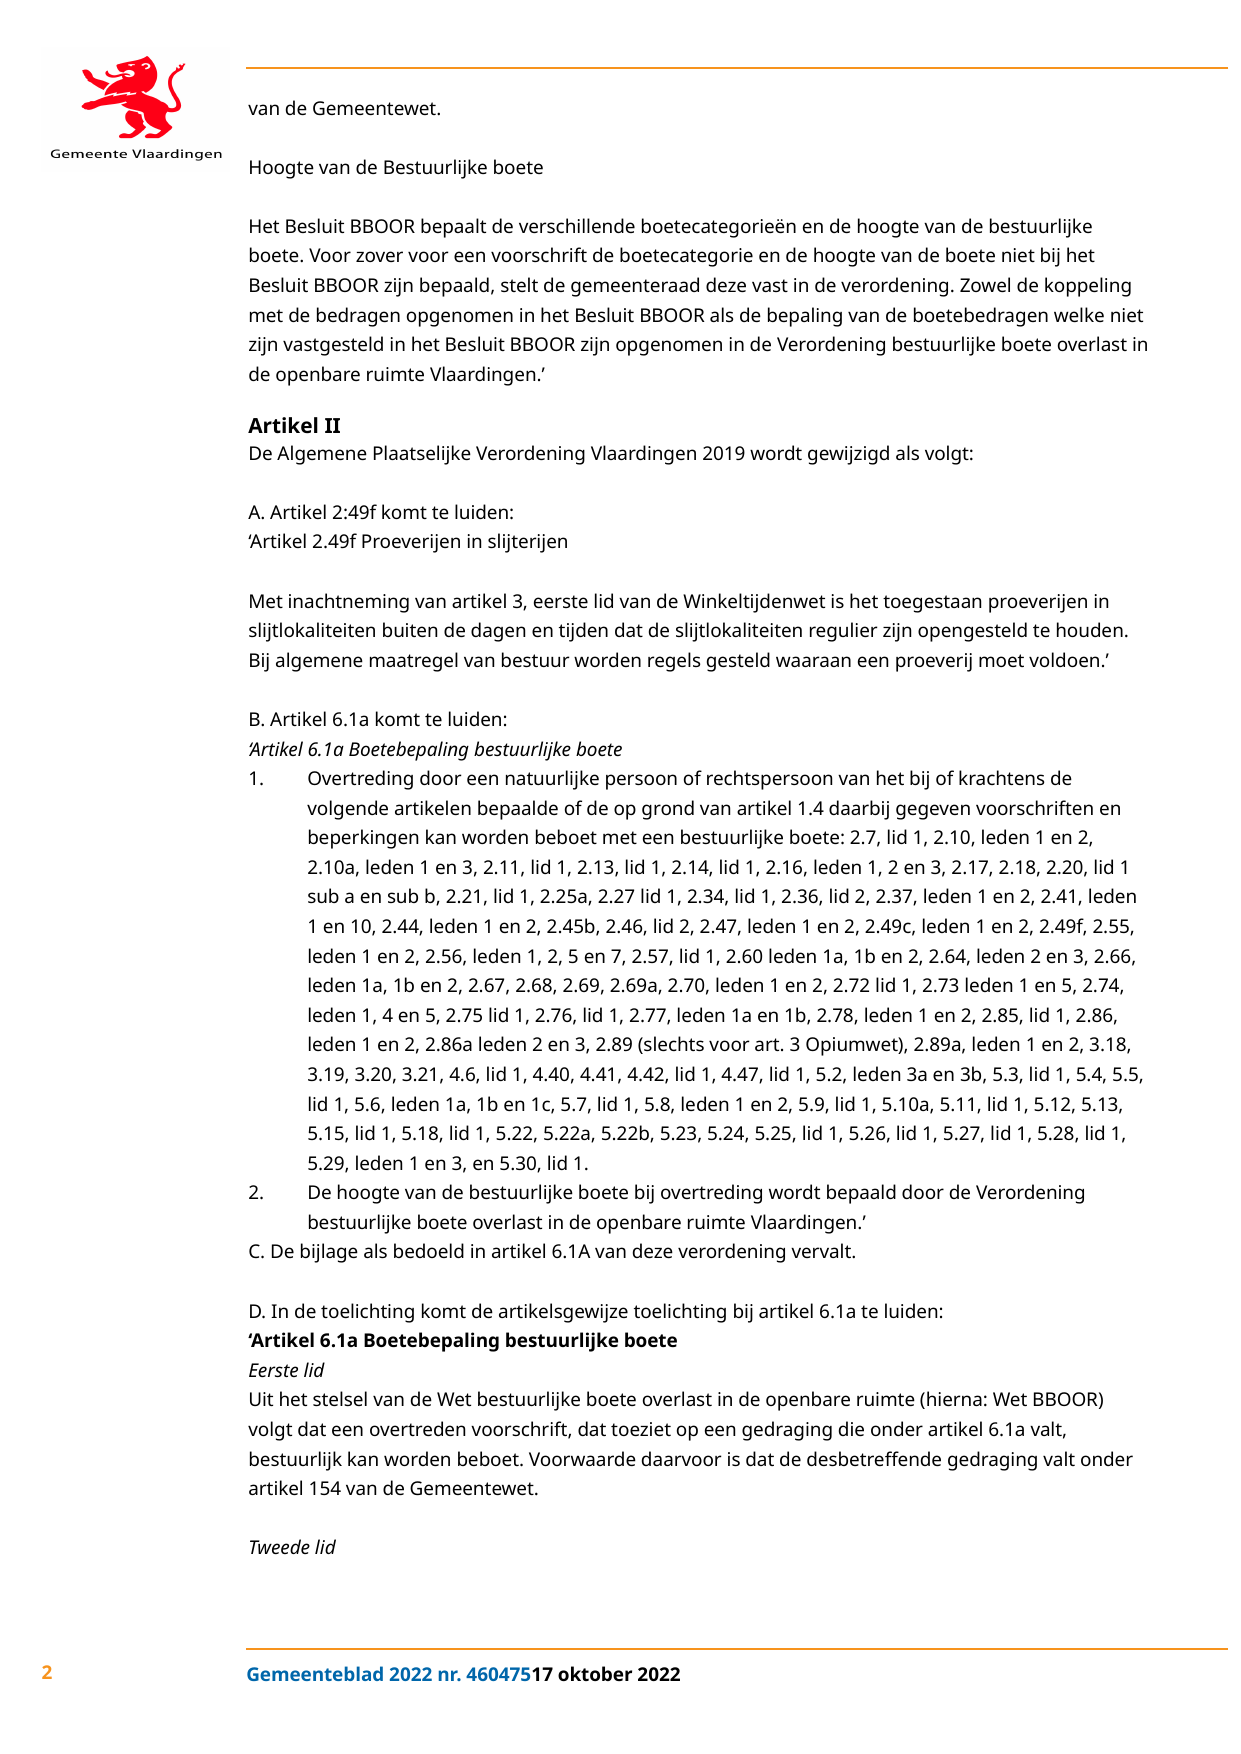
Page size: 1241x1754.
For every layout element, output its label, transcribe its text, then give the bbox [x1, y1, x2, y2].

text Artikel II [248, 411, 1152, 440]
text Uit het stelsel van de Wet bestuurlijke boete overlast in de openbare ruimte (hierna: Wet BBOOR) volgt dat een overtreden voorschrift, dat toeziet op een gedraging die onder artikel 6.1a valt, bestuurlijk kan worden beboet. Voorwaarde daarvoor is dat de desbetreffende gedraging valt onder artikel 154 van de Gemeentewet. [248, 1387, 1152, 1501]
text D. In de toelichting komt de artikelsgewijze toelichting bij artikel 6.1a te luiden: [248, 1298, 1152, 1323]
text De Algemene Plaatselijke Verordening Vlaardingen 2019 wordt gewijzigd als volgt: [248, 440, 1152, 466]
text Tweede lid [248, 1534, 1152, 1560]
text Hoogte van de Bestuurlijke boete [248, 154, 1152, 180]
picture [41, 47, 231, 172]
text B. Artikel 6.1a komt te luiden: [248, 706, 1152, 732]
text Het Besluit BBOOR bepaalt de verschillende boetecategorieën en de hoogte van de bestuurlijke boete. Voor zover voor een voorschrift de boetecategorie en de hoogte van de boete niet bij het Besluit BBOOR zijn bepaald, stelt de gemeenteraad deze vast in de verordening. Zowel de koppeling met de bedragen opgenomen in het Besluit BBOOR als de bepaling van de boetebedragen welke niet zijn vastgesteld in het Besluit BBOOR zijn opgenomen in de Verordening bestuurlijke boete overlast in de openbare ruimte Vlaardingen.’ [248, 213, 1152, 387]
text Eerste lid [248, 1357, 1152, 1383]
list Overtreding door een natuurlijke persoon of rechtspersoon van het bij of krachtens de volgende artikelen bepaalde of de op grond van artikel 1.4 daarbij gegeven voorschriften en beperkingen kan worden beboet met een bestuurlijke boete: 2.7, lid 1, 2.10, leden 1 en 2, 2.10a, leden 1 en 3, 2.11, lid 1, 2.13, lid 1, 2.14, lid 1, 2.16, leden 1, 2 en 3, 2.17, 2.18, 2.20, lid 1 sub a en sub b, 2.21, lid 1, 2.25a, 2.27 lid 1, 2.34, lid 1, 2.36, lid 2, 2.37, leden 1 en 2, 2.41, leden 1 en 10, 2.44, leden 1 en 2, 2.45b, 2.46, lid 2, 2.47, leden 1 en 2, 2.49c, leden 1 en 2, 2.49f, 2.55, leden 1 en 2, 2.56, leden 1, 2, 5 en 7, 2.57, lid 1, 2.60 leden 1a, 1b en 2, 2.64, leden 2 en 3, 2.66, leden 1a, 1b en 2, 2.67, 2.68, 2.69, 2.69a, 2.70, leden 1 en 2, 2.72 lid 1, 2.73 leden 1 en 5, 2.74, leden 1, 4 en 5, 2.75 lid 1, 2.76, lid 1, 2.77, leden 1a en 1b, 2.78, leden 1 en 2, 2.85, lid 1, 2.86, leden 1 en 2, 2.86a leden 2 en 3, 2.89 (slechts voor art. 3 Opiumwet), 2.89a, leden 1 en 2, 3.18, 3.19, 3.20, 3.21, 4.6, lid 1, 4.40, 4.41, 4.42, lid 1, 4.47, lid 1, 5.2, leden 3a en 3b, 5.3, lid 1, 5.4, 5.5, lid 1, 5.6, leden 1a, 1b en 1c, 5.7, lid 1, 5.8, leden 1 en 2, 5.9, lid 1, 5.10a, 5.11, lid 1, 5.12, 5.13, 5.15, lid 1, 5.18, lid 1, 5.22, 5.22a, 5.22b, 5.23, 5.24, 5.25, lid 1, 5.26, lid 1, 5.27, lid 1, 5.28, lid 1, 5.29, leden 1 en 3, en 5.30, lid 1. [248, 765, 1152, 1176]
list De hoogte van de bestuurlijke boete bij overtreding wordt bepaald door de Verordening bestuurlijke boete overlast in de openbare ruimte Vlaardingen.’ [248, 1179, 1152, 1235]
text Met inachtneming van artikel 3, eerste lid van de Winkeltijdenwet is het toegestaan proeverijen in slijtlokaliteiten buiten de dagen en tijden dat de slijtlokaliteiten regulier zijn opengesteld te houden. Bij algemene maatregel van bestuur worden regels gesteld waaraan een proeverij moet voldoen.’ [248, 588, 1152, 673]
text ‘Artikel 2.49f Proeverijen in slijterijen [248, 529, 1152, 554]
text ‘Artikel 6.1a Boetebepaling bestuurlijke boete [248, 1327, 1152, 1353]
text van de Gemeentewet. [248, 95, 1152, 121]
text C. De bijlage als bedoeld in artikel 6.1A van deze verordening vervalt. [248, 1239, 1152, 1264]
text A. Artikel 2:49f komt te luiden: [248, 499, 1152, 525]
text ‘Artikel 6.1a Boetebepaling bestuurlijke boete [248, 736, 1152, 761]
